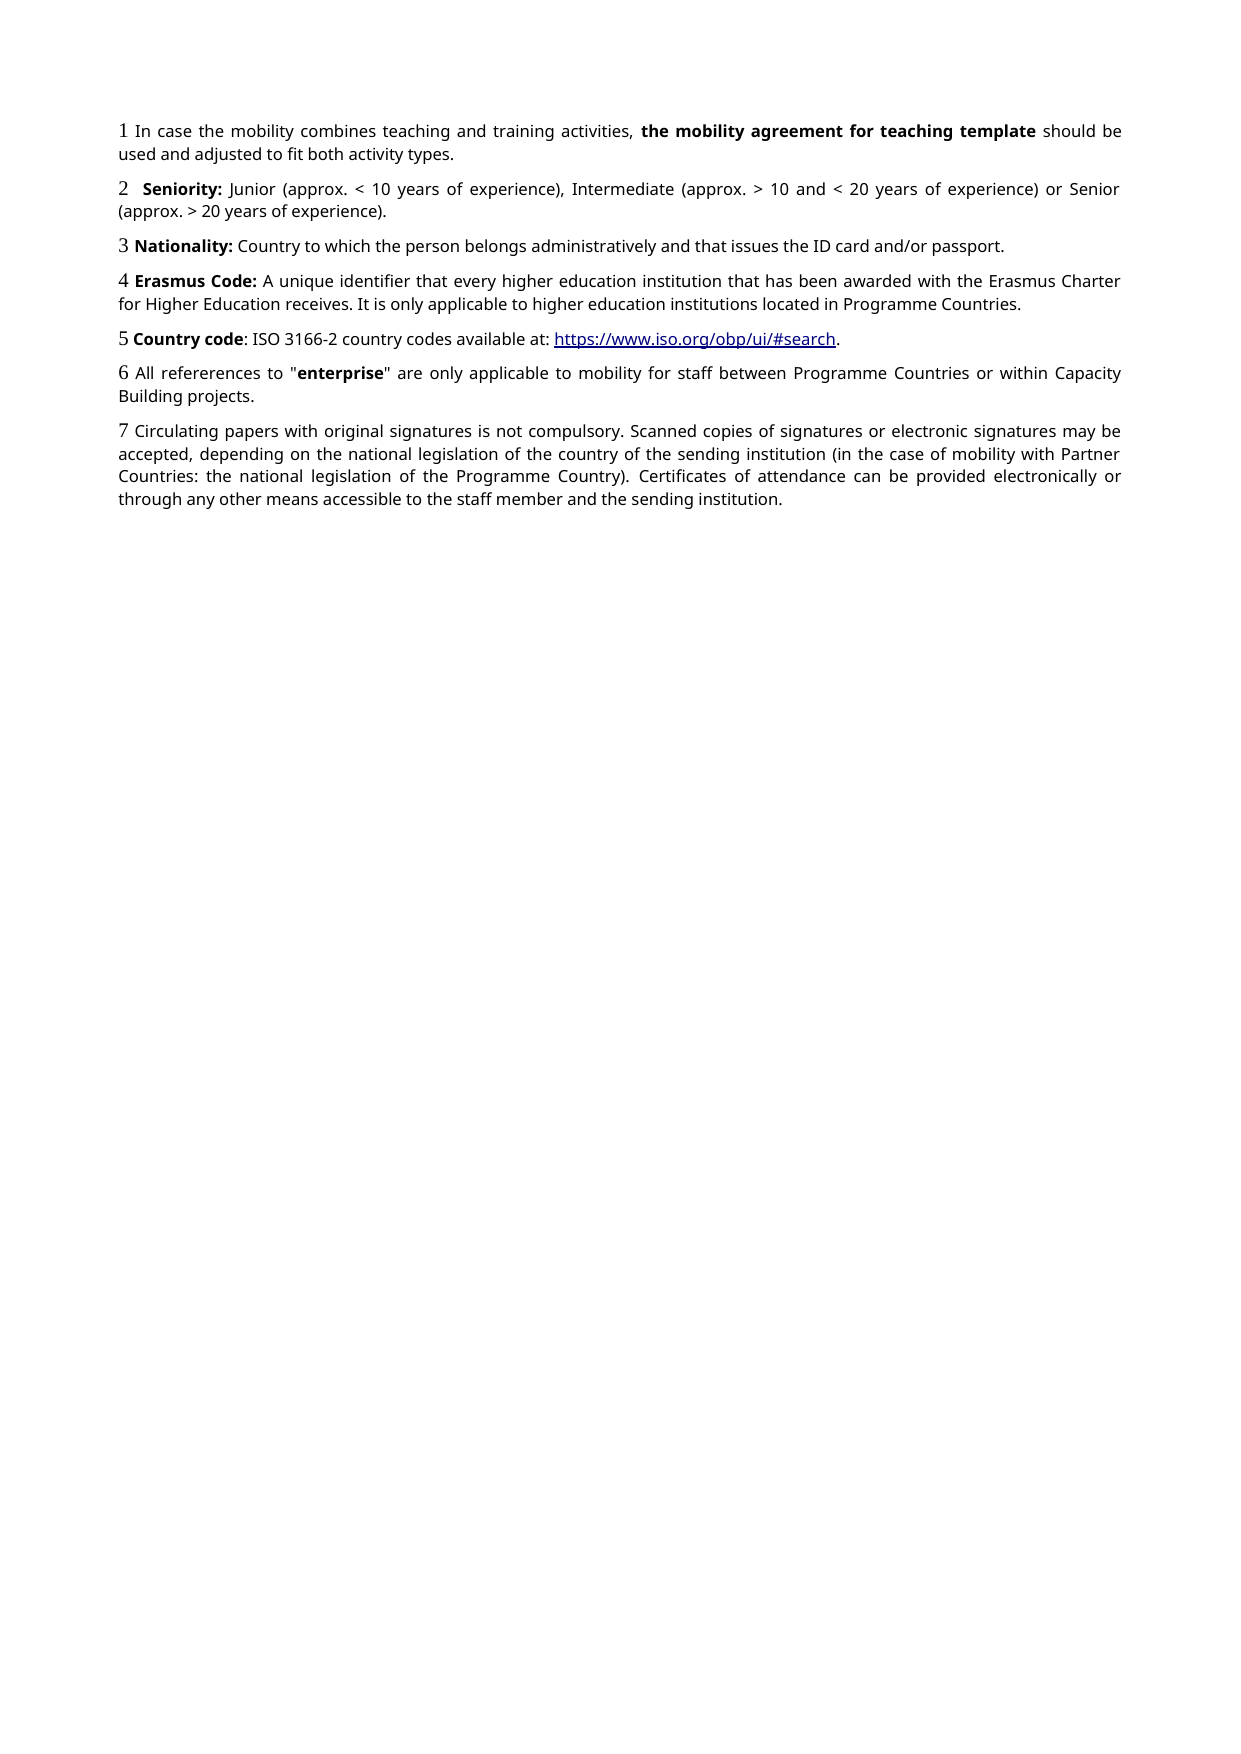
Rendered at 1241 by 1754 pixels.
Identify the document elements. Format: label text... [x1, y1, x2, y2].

text Circulating papers with original signatures is not compulsory. Scanned copies of signatures or electronic signatures may be accepted, depending on the national legislation of the country of the sending institution (in the case of mobility with Partner Countries: the national legislation of the Programme Country). Certificates of attendance can be provided electronically or through any other means accessible to the staff member and the sending institution. [118, 418, 1122, 510]
text In case the mobility combines teaching and training activities, the mobility agreement for teaching template should be used and adjusted to fit both activity types. [118, 118, 1122, 165]
text All refererences to "enterprise" are only applicable to mobility for staff between Programme Countries or within Capacity Building projects. [118, 360, 1122, 407]
